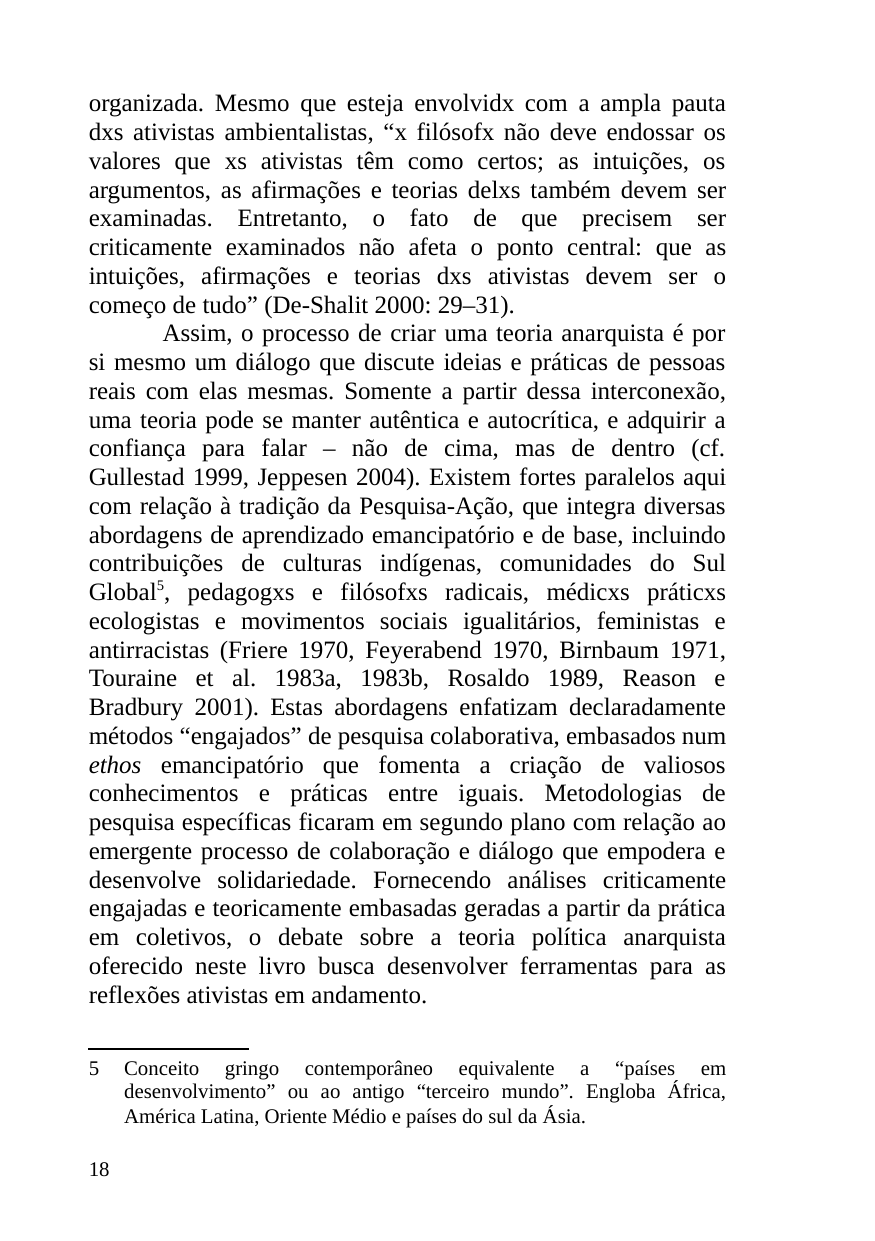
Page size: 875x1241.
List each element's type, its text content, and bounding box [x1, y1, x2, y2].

text Conceito gringo contemporâneo equivalente a “países em desenvolvimento” ou ao antigo “terceiro mundo”. Engloba África, América Latina, Oriente Médio e países do sul da Ásia. [88, 1055, 726, 1128]
text Assim, o processo de criar uma teoria anarquista é por si mesmo um diálogo que discute ideias e práticas de pessoas reais com elas mesmas. Somente a partir dessa interconexão, uma teoria pode se manter autêntica e autocrítica, e adquirir a confiança para falar – não de cima, mas de dentro (cf. Gullestad 1999, Jeppesen 2004). Existem fortes paralelos aqui com relação à tradição da Pesquisa-Ação, que integra diversas abordagens de aprendizado emancipatório e de base, incluindo contribuições de culturas indígenas, comunidades do Sul Global, pedagogxs e filósofxs radicais, médicxs práticxs ecologistas e movimentos sociais igualitários, feministas e antirracistas (Friere 1970, Feyerabend 1970, Birnbaum 1971, Touraine et al. 1983a, 1983b, Rosaldo 1989, Reason e Bradbury 2001). Estas abordagens enfatizam declaradamente métodos “engajados” de pesquisa colaborativa, embasados num ethos emancipatório que fomenta a criação de valiosos conhecimentos e práticas entre iguais. Metodologias de pesquisa específicas ficaram em segundo plano com relação ao emergente processo de colaboração e diálogo que empodera e desenvolve solidariedade. Fornecendo análises criticamente engajadas e teoricamente embasadas geradas a partir da prática em coletivos, o debate sobre a teoria política anarquista oferecido neste livro busca desenvolver ferramentas para as reflexões ativistas em andamento. [88, 318, 726, 1008]
text organizada. Mesmo que esteja envolvidx com a ampla pauta dxs ativistas ambientalistas, “x filósofx não deve endossar os valores que xs ativistas têm como certos; as intuições, os argumentos, as afirmações e teorias delxs também devem ser examinadas. Entretanto, o fato de que precisem ser criticamente examinados não afeta o ponto central: que as intuições, afirmações e teorias dxs ativistas devem ser o começo de tudo” (De-Shalit 2000: 29–31). [88, 88, 726, 318]
